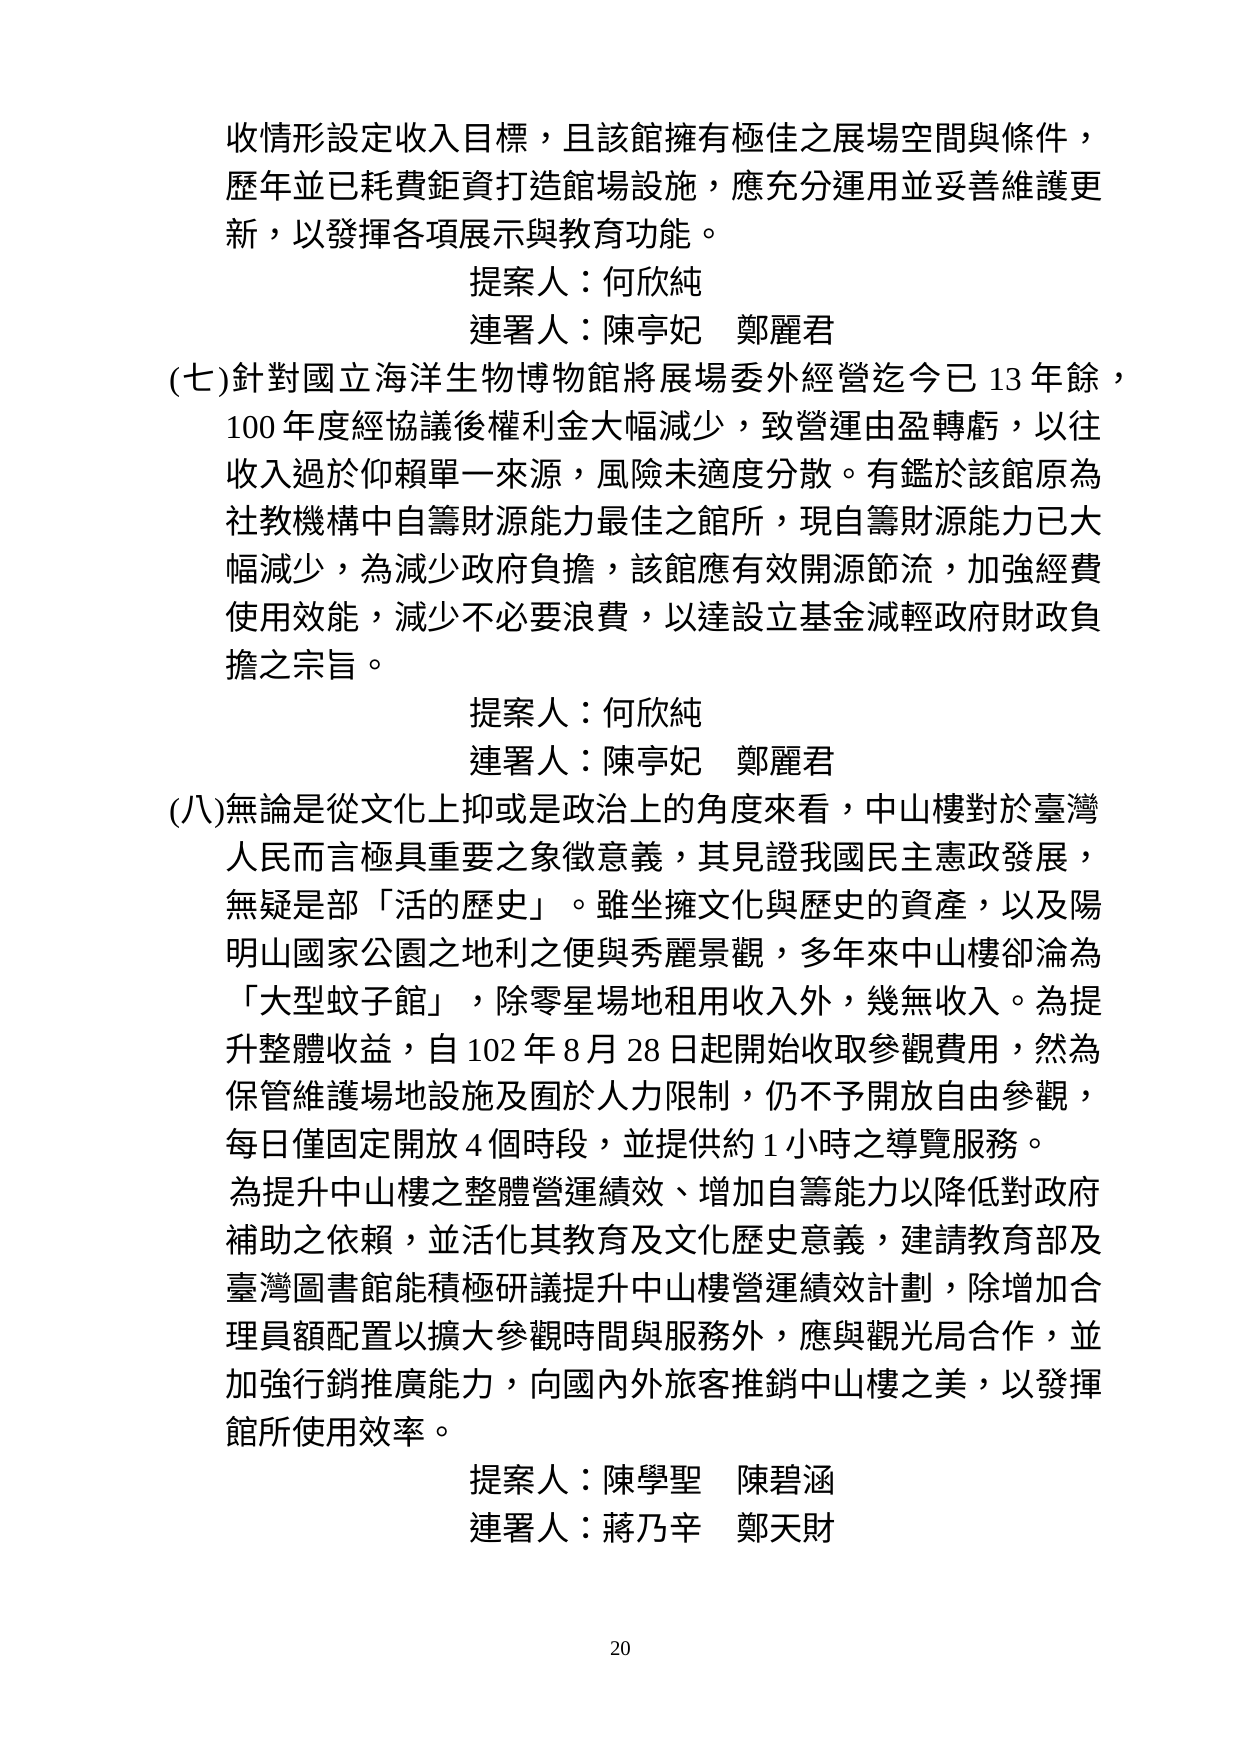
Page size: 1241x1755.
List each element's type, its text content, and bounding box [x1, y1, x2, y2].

text 為提升中山樓之整體營運績效、增加自籌能力以降低對政府補助之依賴，並活化其教育及文化歷史意義，建請教育部及臺灣圖書館能積極研議提升中山樓營運績效計劃，除增加合理員額配置以擴大參觀時間與服務外，應與觀光局合作，並加強行銷推廣能力，向國內外旅客推銷中山樓之美，以發揮館所使用效率。 [169, 1166, 1102, 1454]
text 連署人：蔣乃辛 鄭天財 [136, 1502, 1104, 1550]
text (八)無論是從文化上抑或是政治上的角度來看，中山樓對於臺灣人民而言極具重要之象徵意義，其見證我國民主憲政發展，無疑是部「活的歷史」。雖坐擁文化與歷史的資產，以及陽明山國家公園之地利之便與秀麗景觀，多年來中山樓卻淪為「大型蚊子館」，除零星場地租用收入外，幾無收入。為提升整體收益，自102年8月28日起開始收取參觀費用，然為保管維護場地設施及囿於人力限制，仍不予開放自由參觀，每日僅固定開放4個時段，並提供約1小時之導覽服務。 [169, 783, 1102, 1166]
text 提案人：陳學聖 陳碧涵 [136, 1454, 1104, 1502]
text 提案人：何欣純 [136, 256, 1104, 304]
text 連署人：陳亭妃 鄭麗君 [136, 735, 1104, 783]
text 連署人：陳亭妃 鄭麗君 [136, 304, 1104, 352]
text (七)針對國立海洋生物博物館將展場委外經營迄今已13年餘，100年度經協議後權利金大幅減少，致營運由盈轉虧，以往收入過於仰賴單一來源，風險未適度分散。有鑑於該館原為社教機構中自籌財源能力最佳之館所，現自籌財源能力已大幅減少，為減少政府負擔，該館應有效開源節流，加強經費使用效能，減少不必要浪費，以達設立基金減輕政府財政負擔之宗旨。 [169, 352, 1102, 687]
text 收情形設定收入目標，且該館擁有極佳之展場空間與條件，歷年並已耗費鉅資打造館場設施，應充分運用並妥善維護更新，以發揮各項展示與教育功能。 [169, 112, 1102, 256]
text 提案人：何欣純 [136, 687, 1104, 735]
